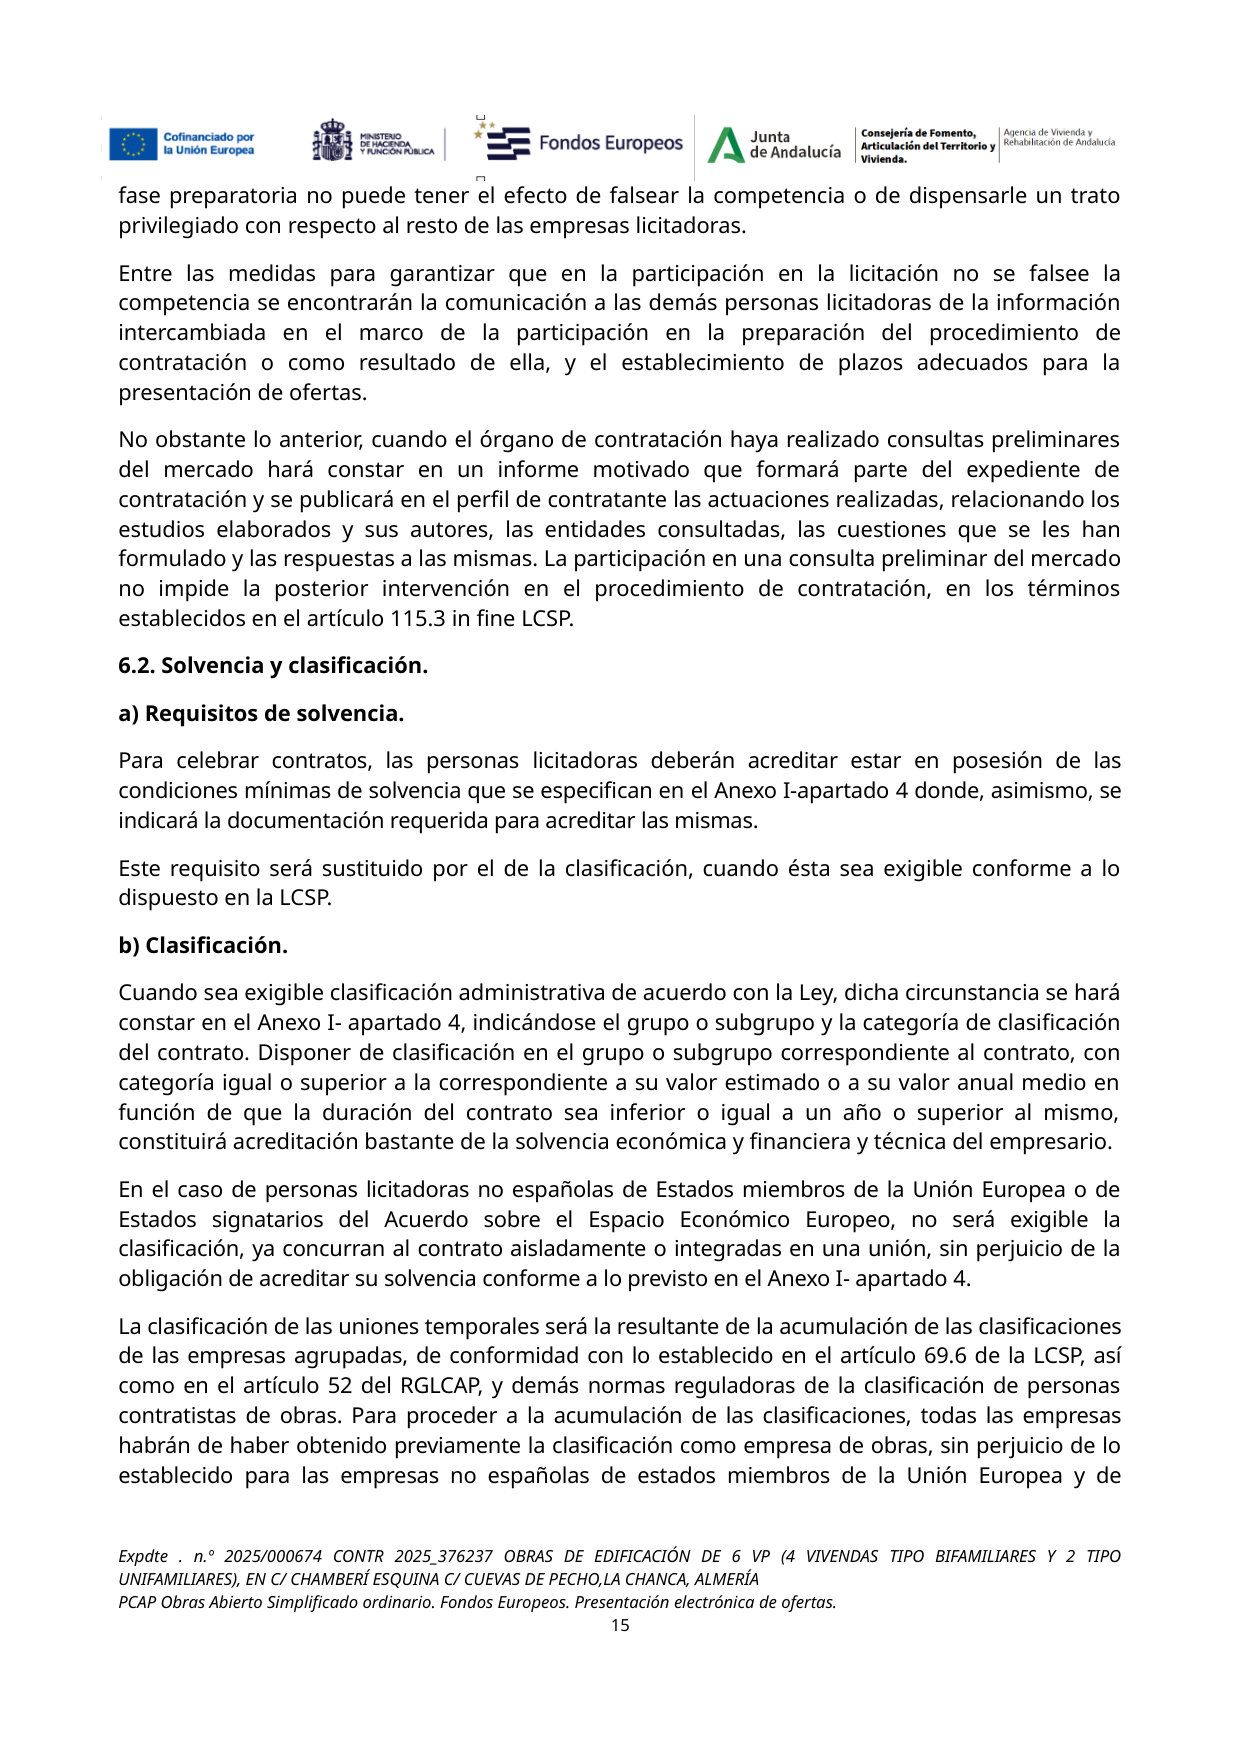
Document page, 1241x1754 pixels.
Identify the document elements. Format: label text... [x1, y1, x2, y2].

text Cuando sea exigible clasificación administrativa de acuerdo con la Ley, dicha circunstancia se hará constar en el Anexo I- apartado 4, indicándose el grupo o subgrupo y la categoría de clasificación del contrato. Disponer de clasificación en el grupo o subgrupo correspondiente al contrato, con categoría igual o superior a la correspondiente a su valor estimado o a su valor anual medio en función de que la duración del contrato sea inferior o igual a un año o superior al mismo, constituirá acreditación bastante de la solvencia económica y financiera y técnica del empresario. [118, 977, 1122, 1156]
text No obstante lo anterior, cuando el órgano de contratación haya realizado consultas preliminares del mercado hará constar en un informe motivado que formará parte del expediente de contratación y se publicará en el perfil de contratante las actuaciones realizadas, relacionando los estudios elaborados y sus autores, las entidades consultadas, las cuestiones que se les han formulado y las respuestas a las mismas. La participación en una consulta preliminar del mercado no impide la posterior intervención en el procedimiento de contratación, en los términos establecidos en el artículo 115.3 in fine LCSP. [118, 424, 1122, 633]
picture [101, 112, 1128, 181]
text Entre las medidas para garantizar que en la participación en la licitación no se falsee la competencia se encontrarán la comunicación a las demás personas licitadoras de la información intercambiada en el marco de la participación en la preparación del procedimiento de contratación o como resultado de ella, y el establecimiento de plazos adecuados para la presentación de ofertas. [118, 257, 1122, 406]
subtitle 6.2. Solvencia y clasificación. [118, 650, 1122, 680]
text Para celebrar contratos, las personas licitadoras deberán acreditar estar en posesión de las condiciones mínimas de solvencia que se especifican en el Anexo I-apartado 4 donde, asimismo, se indicará la documentación requerida para acreditar las mismas. [118, 745, 1122, 835]
text En el caso de personas licitadoras no españolas de Estados miembros de la Unión Europea o de Estados signatarios del Acuerdo sobre el Espacio Económico Europeo, no será exigible la clasificación, ya concurran al contrato aisladamente o integradas en una unión, sin perjuicio de la obligación de acreditar su solvencia conforme a lo previsto en el Anexo I- apartado 4. [118, 1174, 1122, 1293]
text b) Clasificación. [118, 930, 1122, 959]
text fase preparatoria no puede tener el efecto de falsear la competencia o de dispensarle un trato privilegiado con respecto al resto de las empresas licitadoras. [118, 181, 1122, 240]
text La clasificación de las uniones temporales será la resultante de la acumulación de las clasificaciones de las empresas agrupadas, de conformidad con lo establecido en el artículo 69.6 de la LCSP, así como en el artículo 52 del RGLCAP, y demás normas reguladoras de la clasificación de personas contratistas de obras. Para proceder a la acumulación de las clasificaciones, todas las empresas habrán de haber obtenido previamente la clasificación como empresa de obras, sin perjuicio de lo establecido para las empresas no españolas de estados miembros de la Unión Europea y de [118, 1311, 1122, 1489]
text Este requisito será sustituido por el de la clasificación, cuando ésta sea exigible conforme a lo dispuesto en la LCSP. [118, 852, 1122, 912]
text a) Requisitos de solvencia. [118, 698, 1122, 728]
